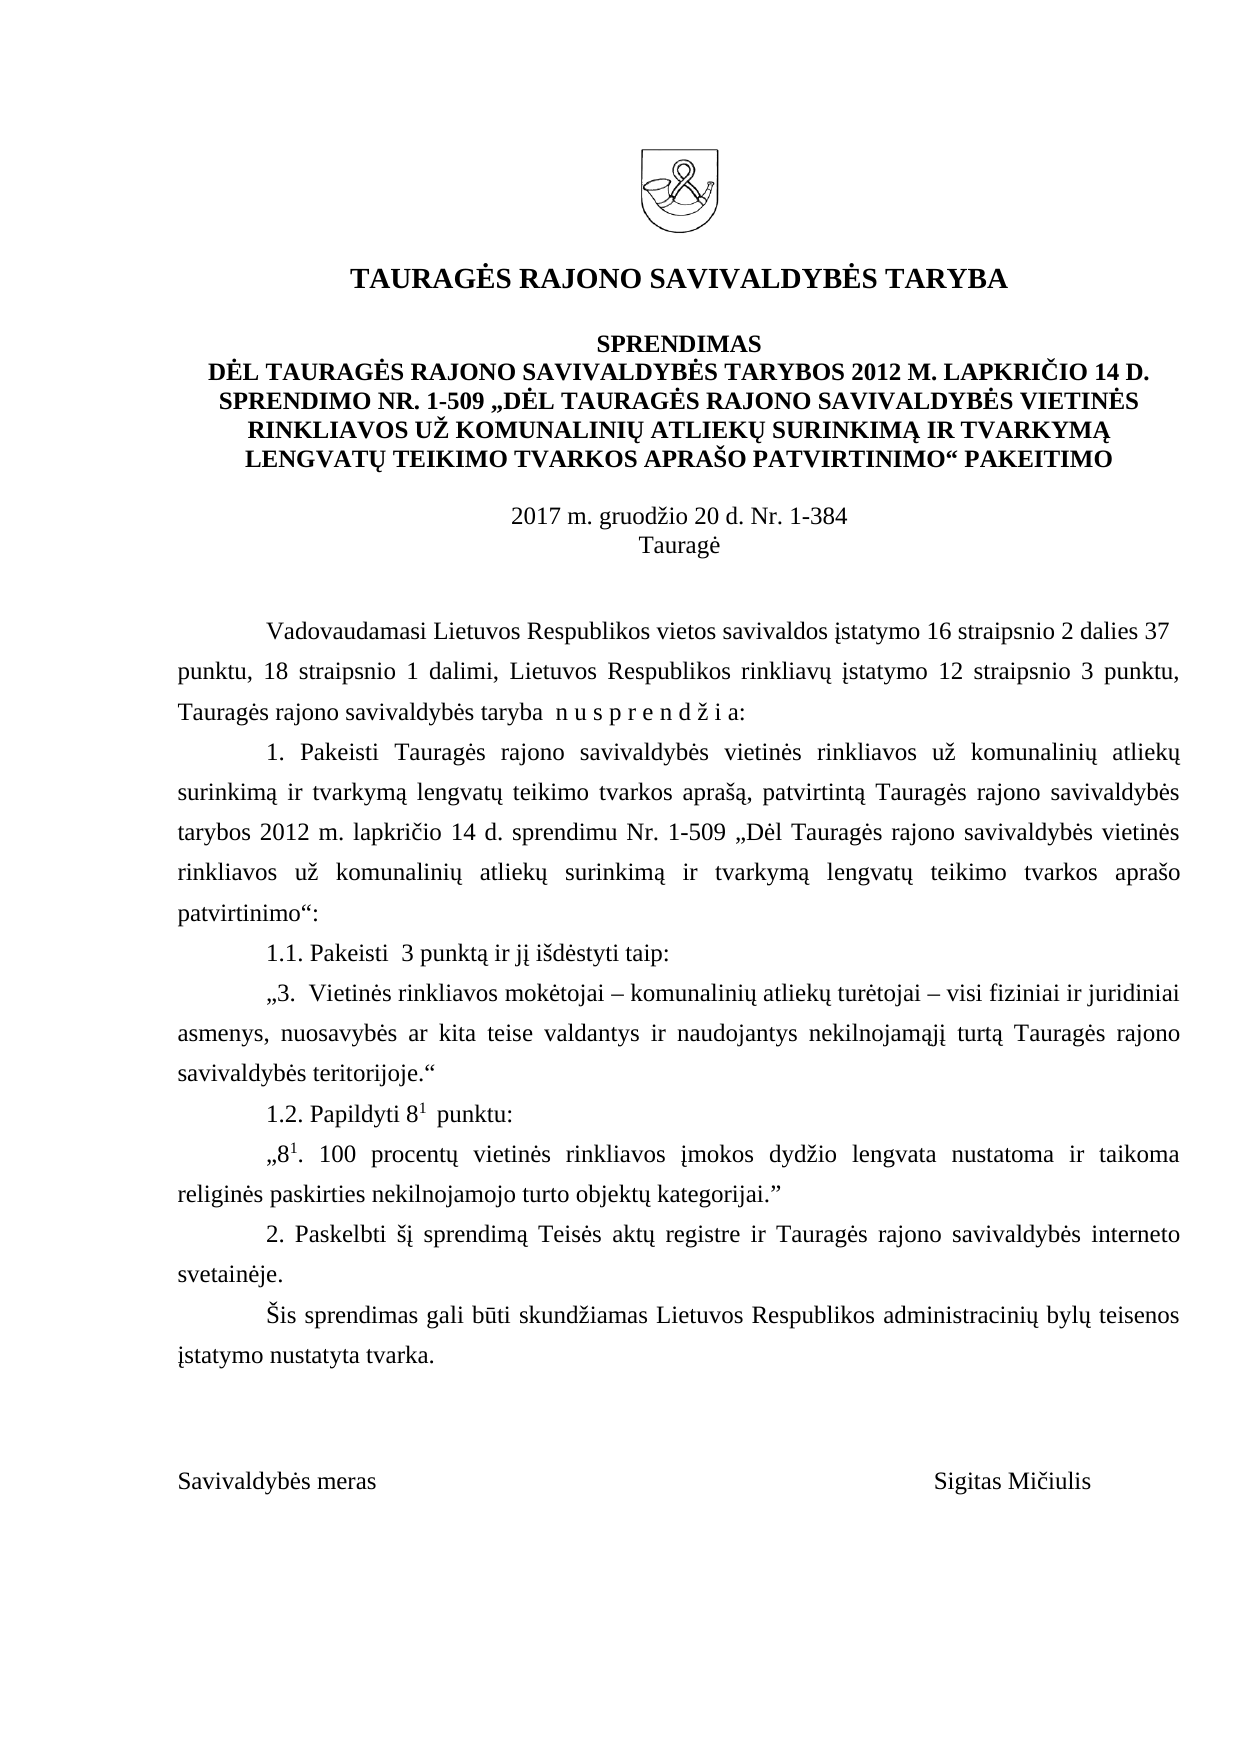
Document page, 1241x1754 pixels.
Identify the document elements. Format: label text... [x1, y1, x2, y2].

text Šis sprendimas gali būti skundžiamas Lietuvos Respublikos administracinių bylų teisenos įstatymo nustatyta tvarka. [177, 1300, 1181, 1369]
text Savivaldybės meras Sigitas Mičiulis [177, 1466, 1181, 1495]
text 1.1. Pakeisti 3 punktą ir jį išdėstyti taip: [177, 938, 1181, 967]
text TAURAGĖS RAJONO SAVIVALDYBĖS TARYBA [177, 262, 1181, 295]
text Tauragė [177, 530, 1181, 559]
text Vadovaudamasi Lietuvos Respublikos vietos savivaldos įstatymo 16 straipsnio 2 dalies 37 punktu, 18 straipsnio 1 dalimi, Lietuvos Respublikos rinkliavų įstatymo 12 straipsnio 3 punktu, Tauragės rajono savivaldybės taryba n u s p r e n d ž i a: [177, 616, 1181, 725]
text 2. Paskelbti šį sprendimą Teisės aktų registre ir Tauragės rajono savivaldybės interneto svetainėje. [177, 1219, 1181, 1288]
text 2017 m. gruodžio 20 d. Nr. 1-384 [177, 501, 1181, 530]
text SPRENDIMAS [177, 329, 1181, 357]
text 1. Pakeisti Tauragės rajono savivaldybės vietinės rinkliavos už komunalinių atliekų surinkimą ir tvarkymą lengvatų teikimo tvarkos aprašą, patvirtintą Tauragės rajono savivaldybės tarybos 2012 m. lapkričio 14 d. sprendimu Nr. 1-509 „Dėl Tauragės rajono savivaldybės vietinės rinkliavos už komunalinių atliekų surinkimą ir tvarkymą lengvatų teikimo tvarkos aprašo patvirtinimo“: [177, 737, 1181, 926]
text Dėl TAURAGĖS RAJONO SAVIVALDYBĖS TARYBOS 2012 M. LAPKRIČIO 14 D. SPRENDIMO NR. 1-509 „DĖL TAURAGĖS RAJONO SAVIVALDYBĖS VIETINĖS RINKLIAVOS UŽ KOMUNALINIŲ ATLIEKŲ SURINKIMĄ IR TVARKYMĄ LENGVATŲ TEIKIMO TVARKOS APRAŠO PATVIRTINIMO“ PAKEITIMO [177, 357, 1181, 472]
text „81. 100 procentų vietinės rinkliavos įmokos dydžio lengvata nustatoma ir taikoma religinės paskirties nekilnojamojo turto objektų kategorijai.” [177, 1139, 1181, 1208]
text „3. Vietinės rinkliavos mokėtojai – komunalinių atliekų turėtojai – visi fiziniai ir juridiniai asmenys, nuosavybės ar kita teise valdantys ir naudojantys nekilnojamąjį turtą Tauragės rajono savivaldybės teritorijoje.“ [177, 978, 1181, 1087]
text 1.2. Papildyti 81 punktu: [177, 1099, 1181, 1127]
